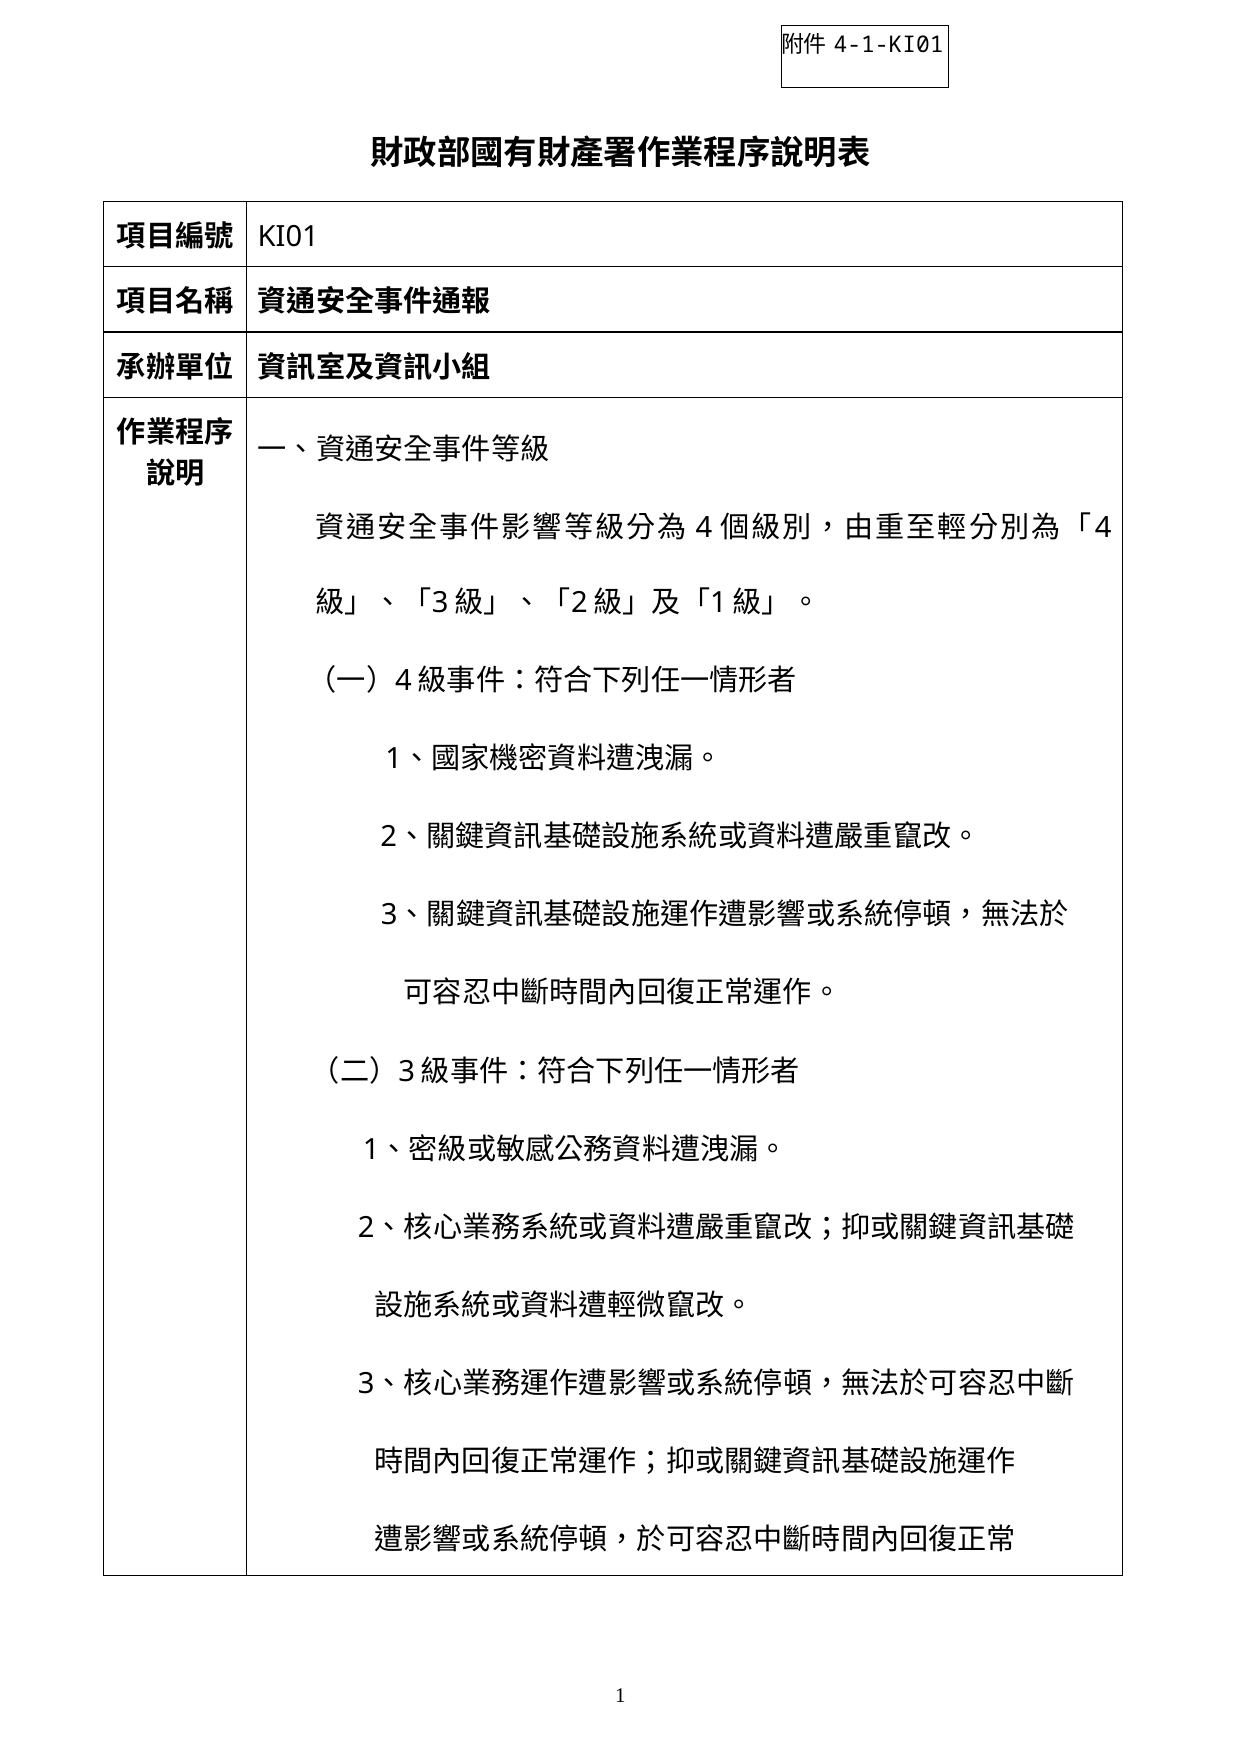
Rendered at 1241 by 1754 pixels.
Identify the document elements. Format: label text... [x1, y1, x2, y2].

table_header KI01 [247, 202, 1122, 266]
table_header 項目編號 [104, 202, 246, 266]
table_cell 作業程序說明 [104, 398, 246, 1574]
table_cell 資訊室及資訊小組 [247, 333, 1122, 397]
table_cell 一、資通安全事件等級 資通安全事件影響等級分為4個級別，由重至輕分別為「4級」、「3級」、「2級」及「1級」。 （一）4級事件：符合下列任一情形者 1、國家機密資料遭洩漏。 2、關鍵資訊基礎設施系統或資料遭嚴重竄改。 3、關鍵資訊基礎設施運作遭影響或系統停頓，無法於 可容忍中斷時間內回復正常運作。 （二）3級事件：符合下列任一情形者 1、密級或敏感公務資料遭洩漏。 2、核心業務系統或資料遭嚴重竄改；抑或關鍵資訊基礎 設施系統或資料遭輕微竄改。 3、核心業務運作遭影響或系統停頓，無法於可容忍中斷 時間內回復正常運作；抑或關鍵資訊基礎設施運作 遭影響或系統停頓，於可容忍中斷時間內回復正常 [247, 398, 1122, 1574]
table_cell 資通安全事件通報 [247, 267, 1122, 331]
table_cell 承辦單位 [104, 333, 246, 397]
text 財政部國有財產署作業程序說明表 [118, 131, 1122, 173]
table_cell 項目名稱 [104, 267, 246, 331]
